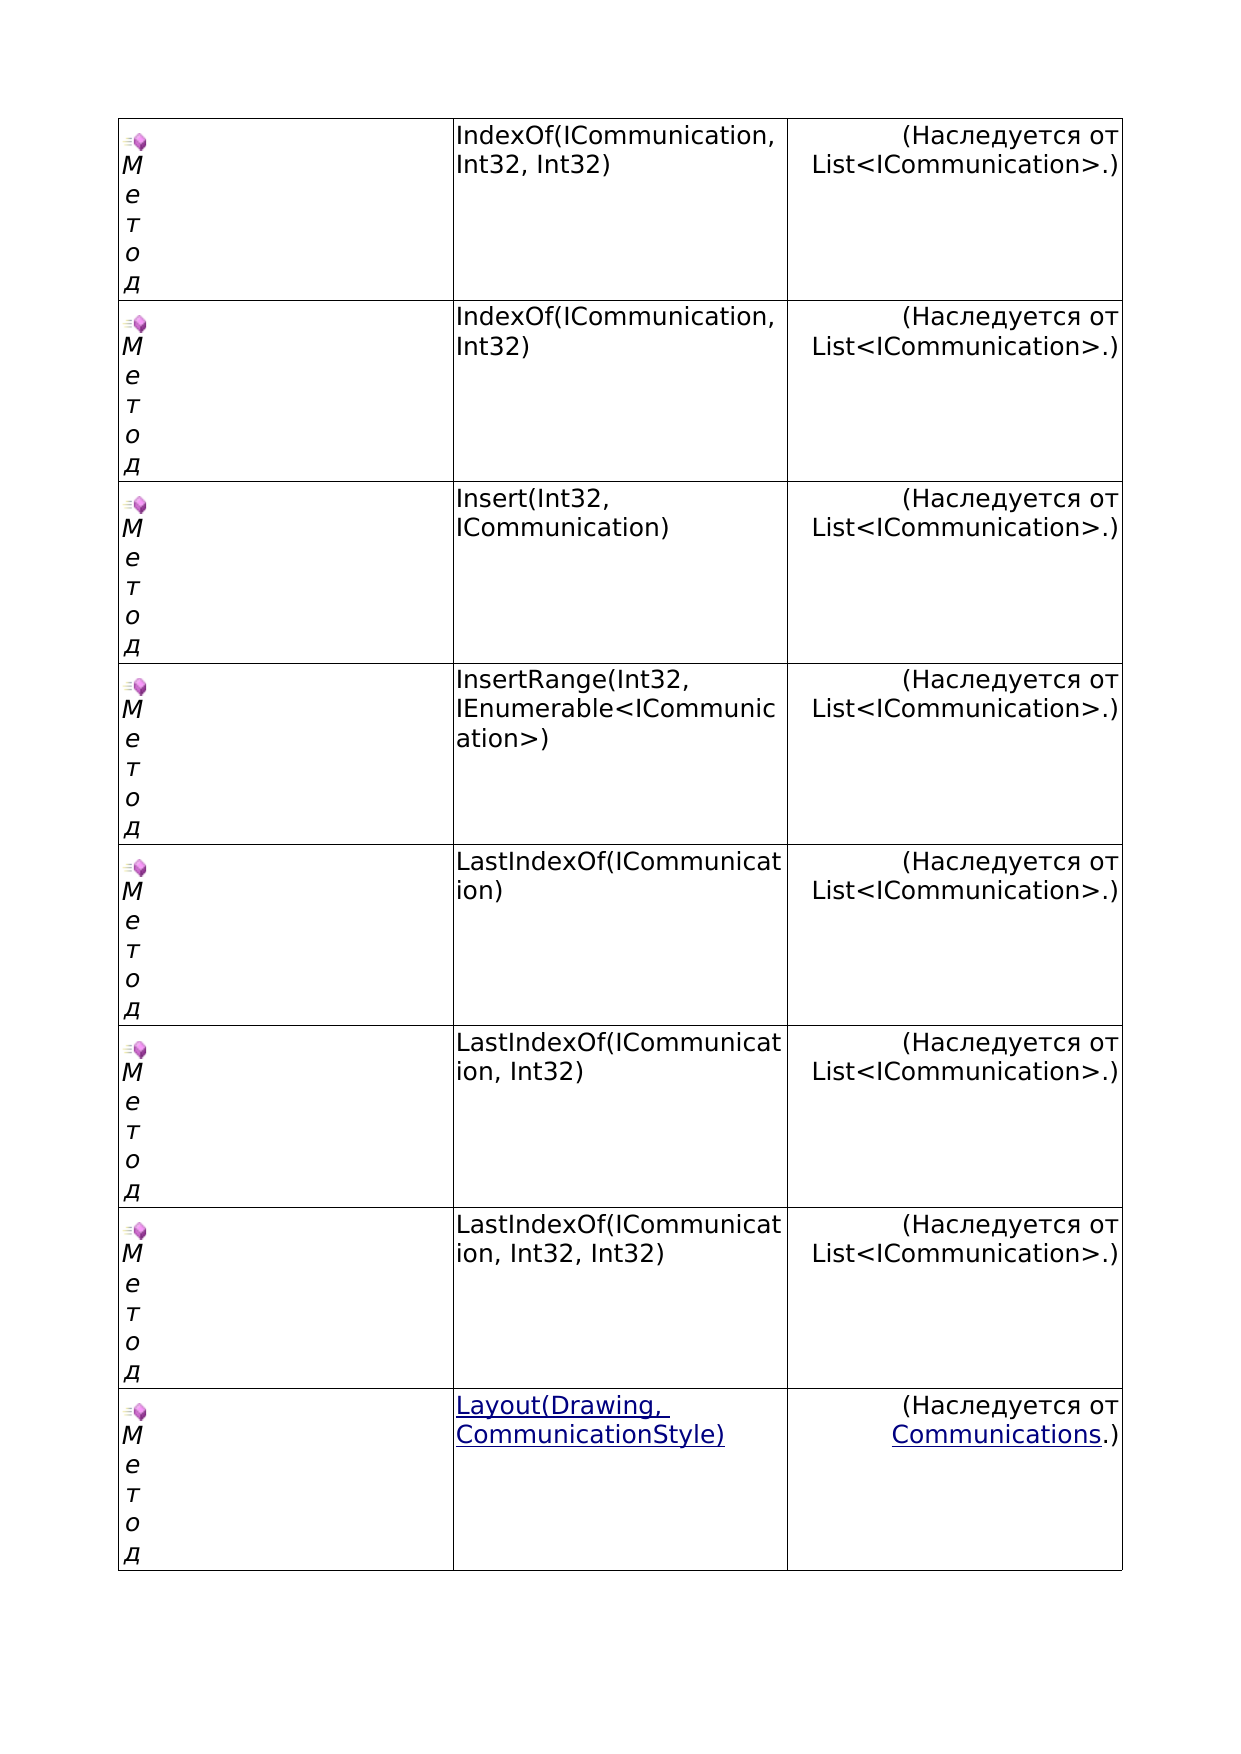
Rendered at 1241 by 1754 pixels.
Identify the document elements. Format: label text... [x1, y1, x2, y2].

table_cell [119, 1208, 453, 1388]
picture [121, 678, 147, 696]
picture [121, 496, 147, 514]
picture [121, 1041, 147, 1059]
table_cell (Наследуется от List<ICommunication>.) [788, 119, 1122, 299]
table_cell LastIndexOf(ICommunication, Int32, Int32) [454, 1208, 787, 1388]
table_cell (Наследуется от Communications.) [788, 1389, 1122, 1570]
table_cell (Наследуется от List<ICommunication>.) [788, 1208, 1122, 1388]
table_cell Layout(Drawing, CommunicationStyle) [454, 1389, 787, 1570]
picture [121, 1222, 147, 1240]
table_cell IndexOf(ICommunication, Int32, Int32) [454, 119, 787, 299]
picture [121, 133, 147, 151]
picture [121, 859, 147, 877]
table_cell (Наследуется от List<ICommunication>.) [788, 1026, 1122, 1207]
table_cell [119, 119, 453, 299]
table_cell InsertRange(Int32, IEnumerable<ICommunication>) [454, 664, 787, 844]
table_cell [119, 845, 453, 1025]
table_cell [119, 301, 453, 481]
table_cell [119, 664, 453, 844]
table_cell [119, 1389, 453, 1570]
table_cell [119, 482, 453, 662]
table_cell IndexOf(ICommunication, Int32) [454, 301, 787, 481]
table_cell [119, 1026, 453, 1207]
table_cell LastIndexOf(ICommunication, Int32) [454, 1026, 787, 1207]
picture [121, 1403, 147, 1421]
picture [121, 315, 147, 333]
table_cell (Наследуется от List<ICommunication>.) [788, 301, 1122, 481]
table_cell (Наследуется от List<ICommunication>.) [788, 664, 1122, 844]
table_cell Insert(Int32, ICommunication) [454, 482, 787, 662]
table_cell (Наследуется от List<ICommunication>.) [788, 482, 1122, 662]
table_cell LastIndexOf(ICommunication) [454, 845, 787, 1025]
table_cell (Наследуется от List<ICommunication>.) [788, 845, 1122, 1025]
